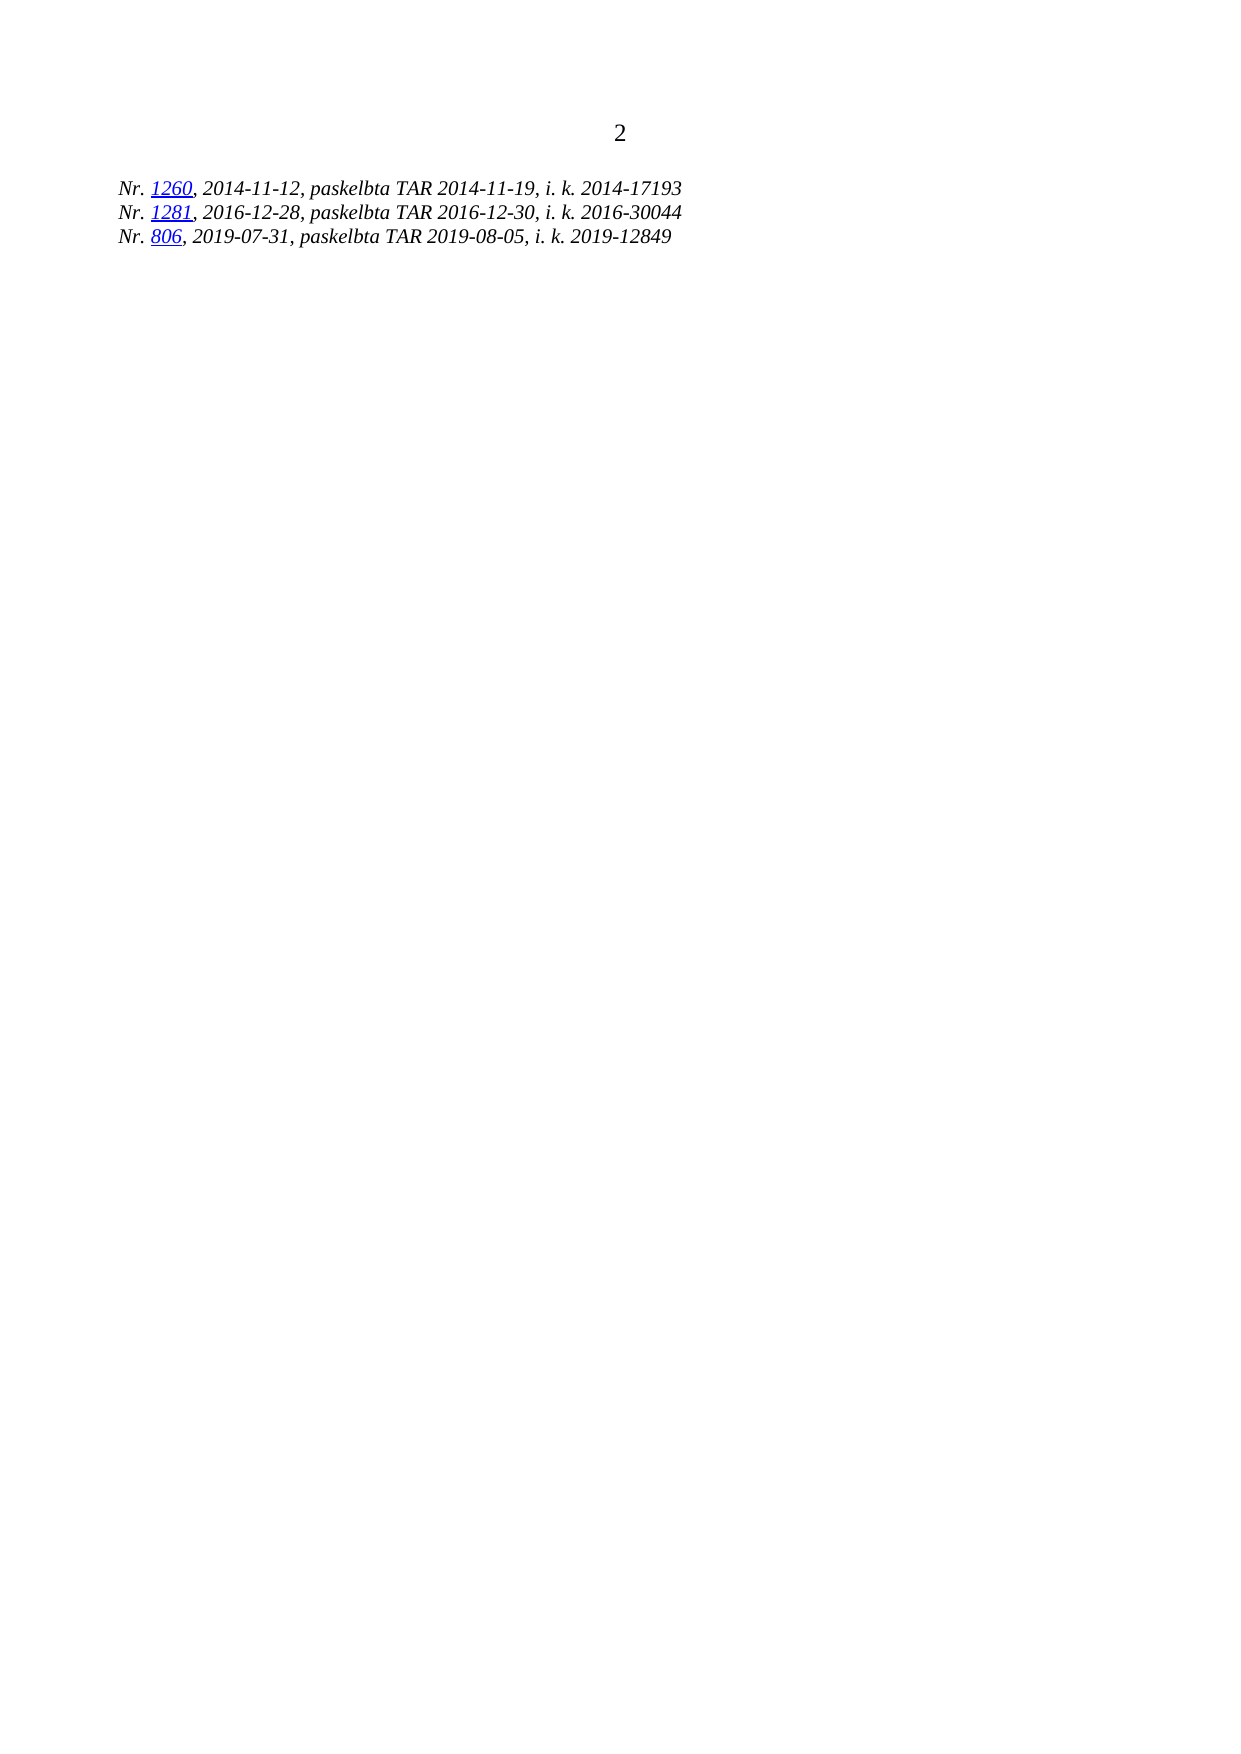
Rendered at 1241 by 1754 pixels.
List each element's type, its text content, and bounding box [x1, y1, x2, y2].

text Nr. 1281, 2016-12-28, paskelbta TAR 2016-12-30, i. k. 2016-30044 [118, 200, 1122, 224]
text Nr. 1260, 2014-11-12, paskelbta TAR 2014-11-19, i. k. 2014-17193 [118, 176, 1122, 200]
text Nr. 806, 2019-07-31, paskelbta TAR 2019-08-05, i. k. 2019-12849 [118, 224, 1122, 248]
